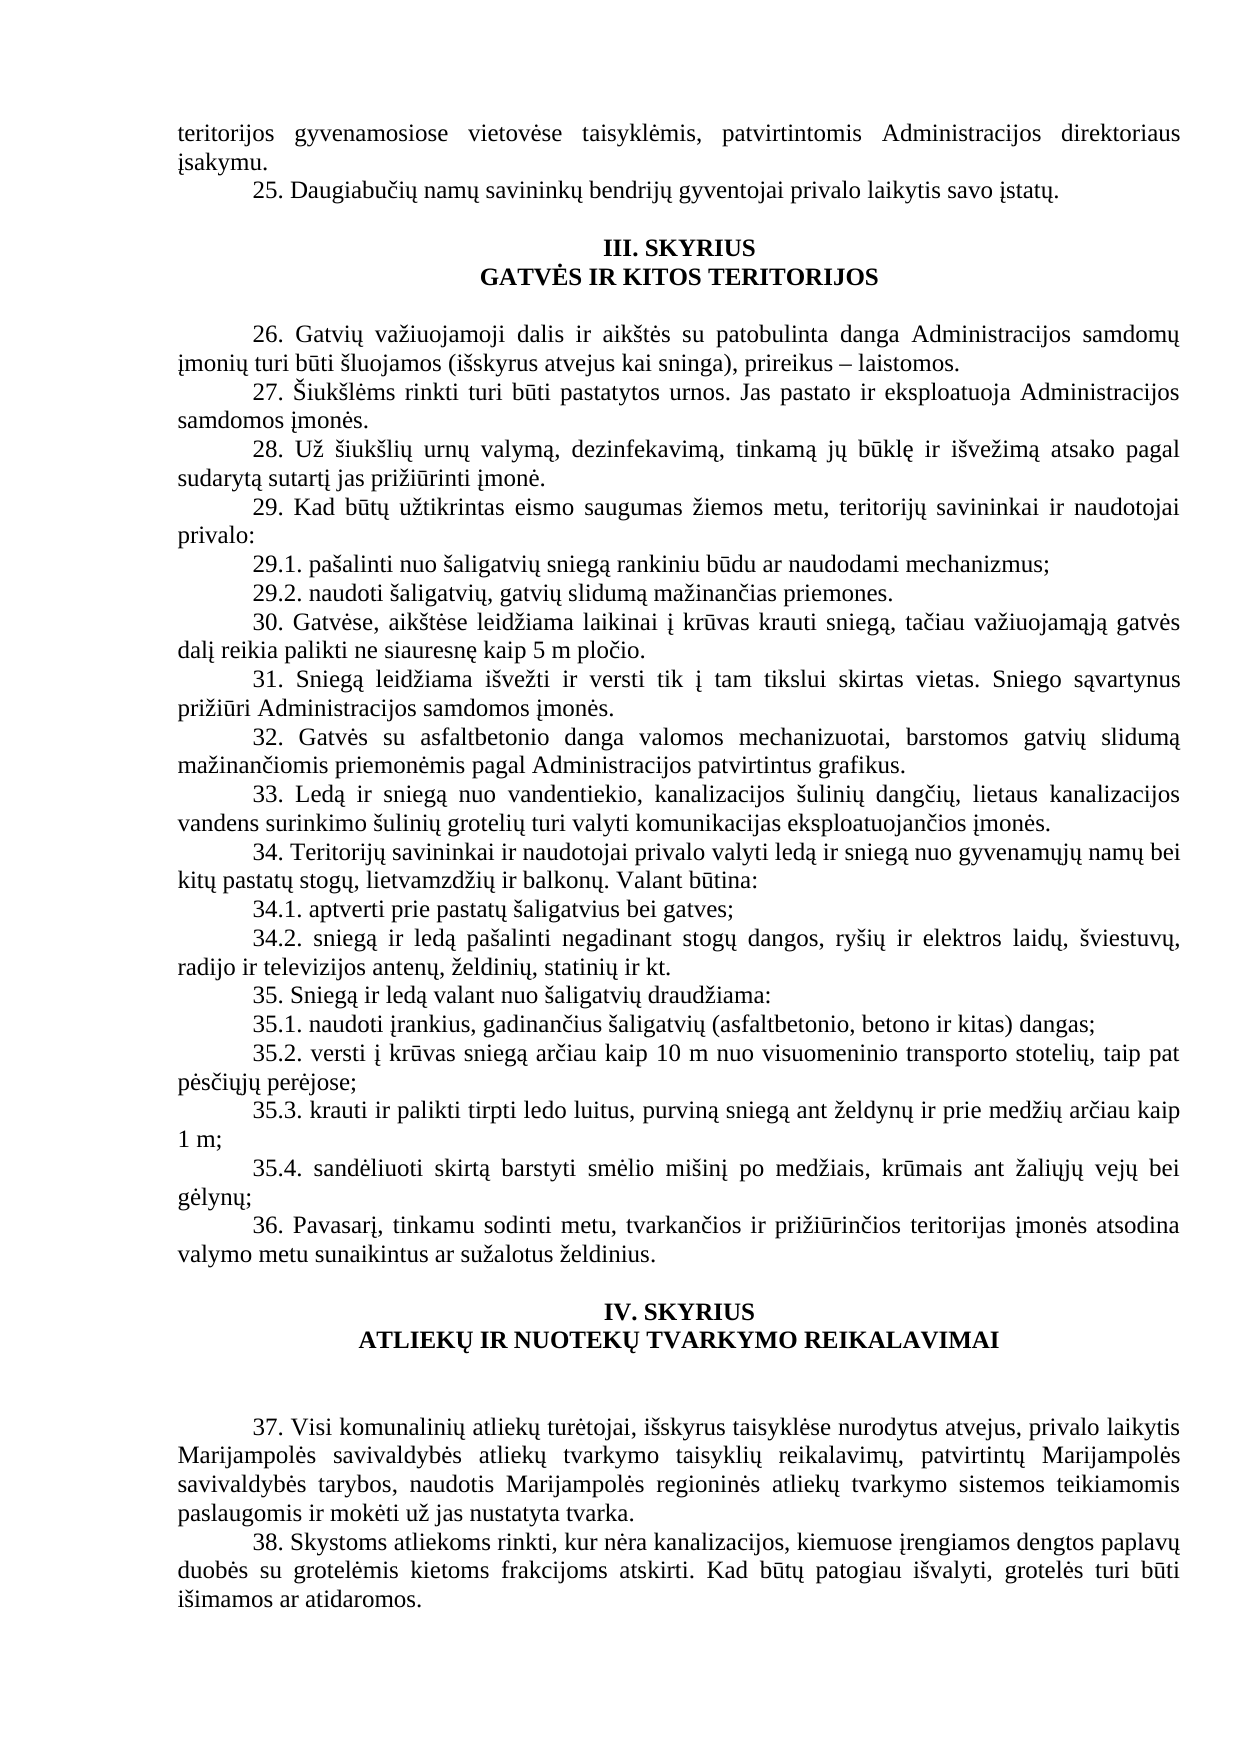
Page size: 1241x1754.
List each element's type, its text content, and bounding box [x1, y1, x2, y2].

text 35.2. versti į krūvas sniegą arčiau kaip 10 m nuo visuomeninio transporto stotelių, taip pat pėsčiųjų perėjose; [177, 1038, 1181, 1096]
text 33. Ledą ir sniegą nuo vandentiekio, kanalizacijos šulinių dangčių, lietaus kanalizacijos vandens surinkimo šulinių grotelių turi valyti komunikacijas eksploatuojančios įmonės. [177, 779, 1181, 837]
text 38. Skystoms atliekoms rinkti, kur nėra kanalizacijos, kiemuose įrengiamos dengtos paplavų duobės su grotelėmis kietoms frakcijoms atskirti. Kad būtų patogiau išvalyti, grotelės turi būti išimamos ar atidaromos. [177, 1527, 1181, 1613]
text 29.1. pašalinti nuo šaligatvių sniegą rankiniu būdu ar naudodami mechanizmus; [177, 549, 1181, 578]
text 35.3. krauti ir palikti tirpti ledo luitus, purviną sniegą ant želdynų ir prie medžių arčiau kaip 1 m; [177, 1096, 1181, 1153]
text GATVĖS IR KITOS TERITORIJOS [177, 262, 1181, 291]
text 29. Kad būtų užtikrintas eismo saugumas žiemos metu, teritorijų savininkai ir naudotojai privalo: [177, 492, 1181, 549]
text teritorijos gyvenamosiose vietovėse taisyklėmis, patvirtintomis Administracijos direktoriaus įsakymu. [177, 118, 1181, 176]
text 34. Teritorijų savininkai ir naudotojai privalo valyti ledą ir sniegą nuo gyvenamųjų namų bei kitų pastatų stogų, lietvamzdžių ir balkonų. Valant būtina: [177, 837, 1181, 894]
text 37. Visi komunalinių atliekų turėtojai, išskyrus taisyklėse nurodytus atvejus, privalo laikytis Marijampolės savivaldybės atliekų tvarkymo taisyklių reikalavimų, patvirtintų Marijampolės savivaldybės tarybos, naudotis Marijampolės regioninės atliekų tvarkymo sistemos teikiamomis paslaugomis ir mokėti už jas nustatyta tvarka. [177, 1412, 1181, 1527]
text 29.2. naudoti šaligatvių, gatvių slidumą mažinančias priemones. [177, 578, 1181, 607]
text IV. SKYRIUS [177, 1297, 1181, 1326]
text 27. Šiukšlėms rinkti turi būti pastatytos urnos. Jas pastato ir eksploatuoja Administracijos samdomos įmonės. [177, 377, 1181, 434]
text ATLIEKŲ IR NUOTEKŲ TVARKYMO REIKALAVIMAI [177, 1326, 1181, 1354]
text III. SKYRIUS [177, 233, 1181, 262]
text 35.4. sandėliuoti skirtą barstyti smėlio mišinį po medžiais, krūmais ant žaliųjų vejų bei gėlynų; [177, 1153, 1181, 1211]
text 34.1. aptverti prie pastatų šaligatvius bei gatves; [177, 894, 1181, 923]
text 26. Gatvių važiuojamoji dalis ir aikštės su patobulinta danga Administracijos samdomų įmonių turi būti šluojamos (išskyrus atvejus kai sninga), prireikus – laistomos. [177, 319, 1181, 377]
text 32. Gatvės su asfaltbetonio danga valomos mechanizuotai, barstomos gatvių slidumą mažinančiomis priemonėmis pagal Administracijos patvirtintus grafikus. [177, 722, 1181, 779]
text 34.2. sniegą ir ledą pašalinti negadinant stogų dangos, ryšių ir elektros laidų, šviestuvų, radijo ir televizijos antenų, želdinių, statinių ir kt. [177, 923, 1181, 981]
text 31. Sniegą leidžiama išvežti ir versti tik į tam tikslui skirtas vietas. Sniego sąvartynus prižiūri Administracijos samdomos įmonės. [177, 664, 1181, 722]
text 35. Sniegą ir ledą valant nuo šaligatvių draudžiama: [177, 981, 1181, 1009]
text 36. Pavasarį, tinkamu sodinti metu, tvarkančios ir prižiūrinčios teritorijas įmonės atsodina valymo metu sunaikintus ar sužalotus želdinius. [177, 1211, 1181, 1268]
text 30. Gatvėse, aikštėse leidžiama laikinai į krūvas krauti sniegą, tačiau važiuojamąją gatvės dalį reikia palikti ne siauresnę kaip 5 m pločio. [177, 607, 1181, 664]
text 28. Už šiukšlių urnų valymą, dezinfekavimą, tinkamą jų būklę ir išvežimą atsako pagal sudarytą sutartį jas prižiūrinti įmonė. [177, 434, 1181, 492]
text 35.1. naudoti įrankius, gadinančius šaligatvių (asfaltbetonio, betono ir kitas) dangas; [177, 1009, 1181, 1038]
text 25. Daugiabučių namų savininkų bendrijų gyventojai privalo laikytis savo įstatų. [177, 176, 1181, 204]
